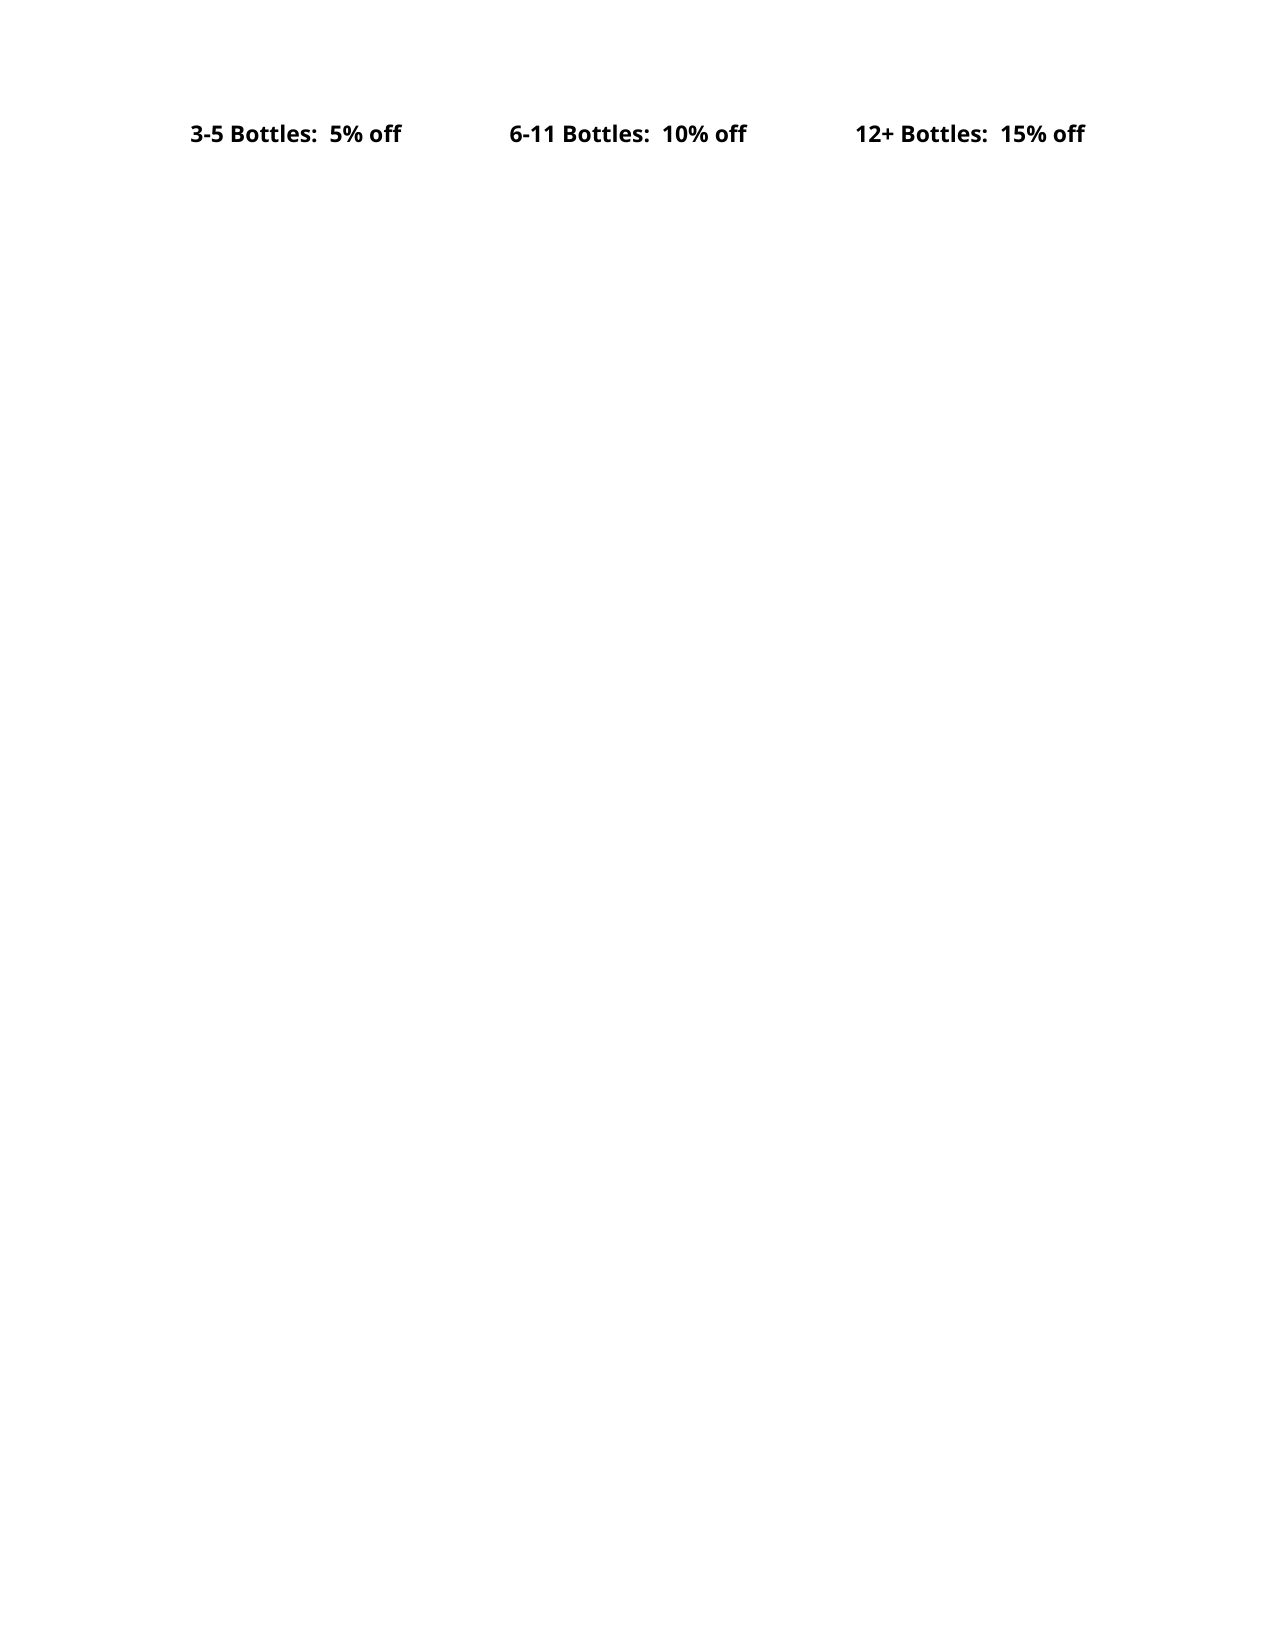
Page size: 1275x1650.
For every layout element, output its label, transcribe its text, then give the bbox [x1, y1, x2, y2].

text 3-5 Bottles: 5% off 6-11 Bottles: 10% off 12+ Bottles: 15% off [118, 118, 1157, 149]
